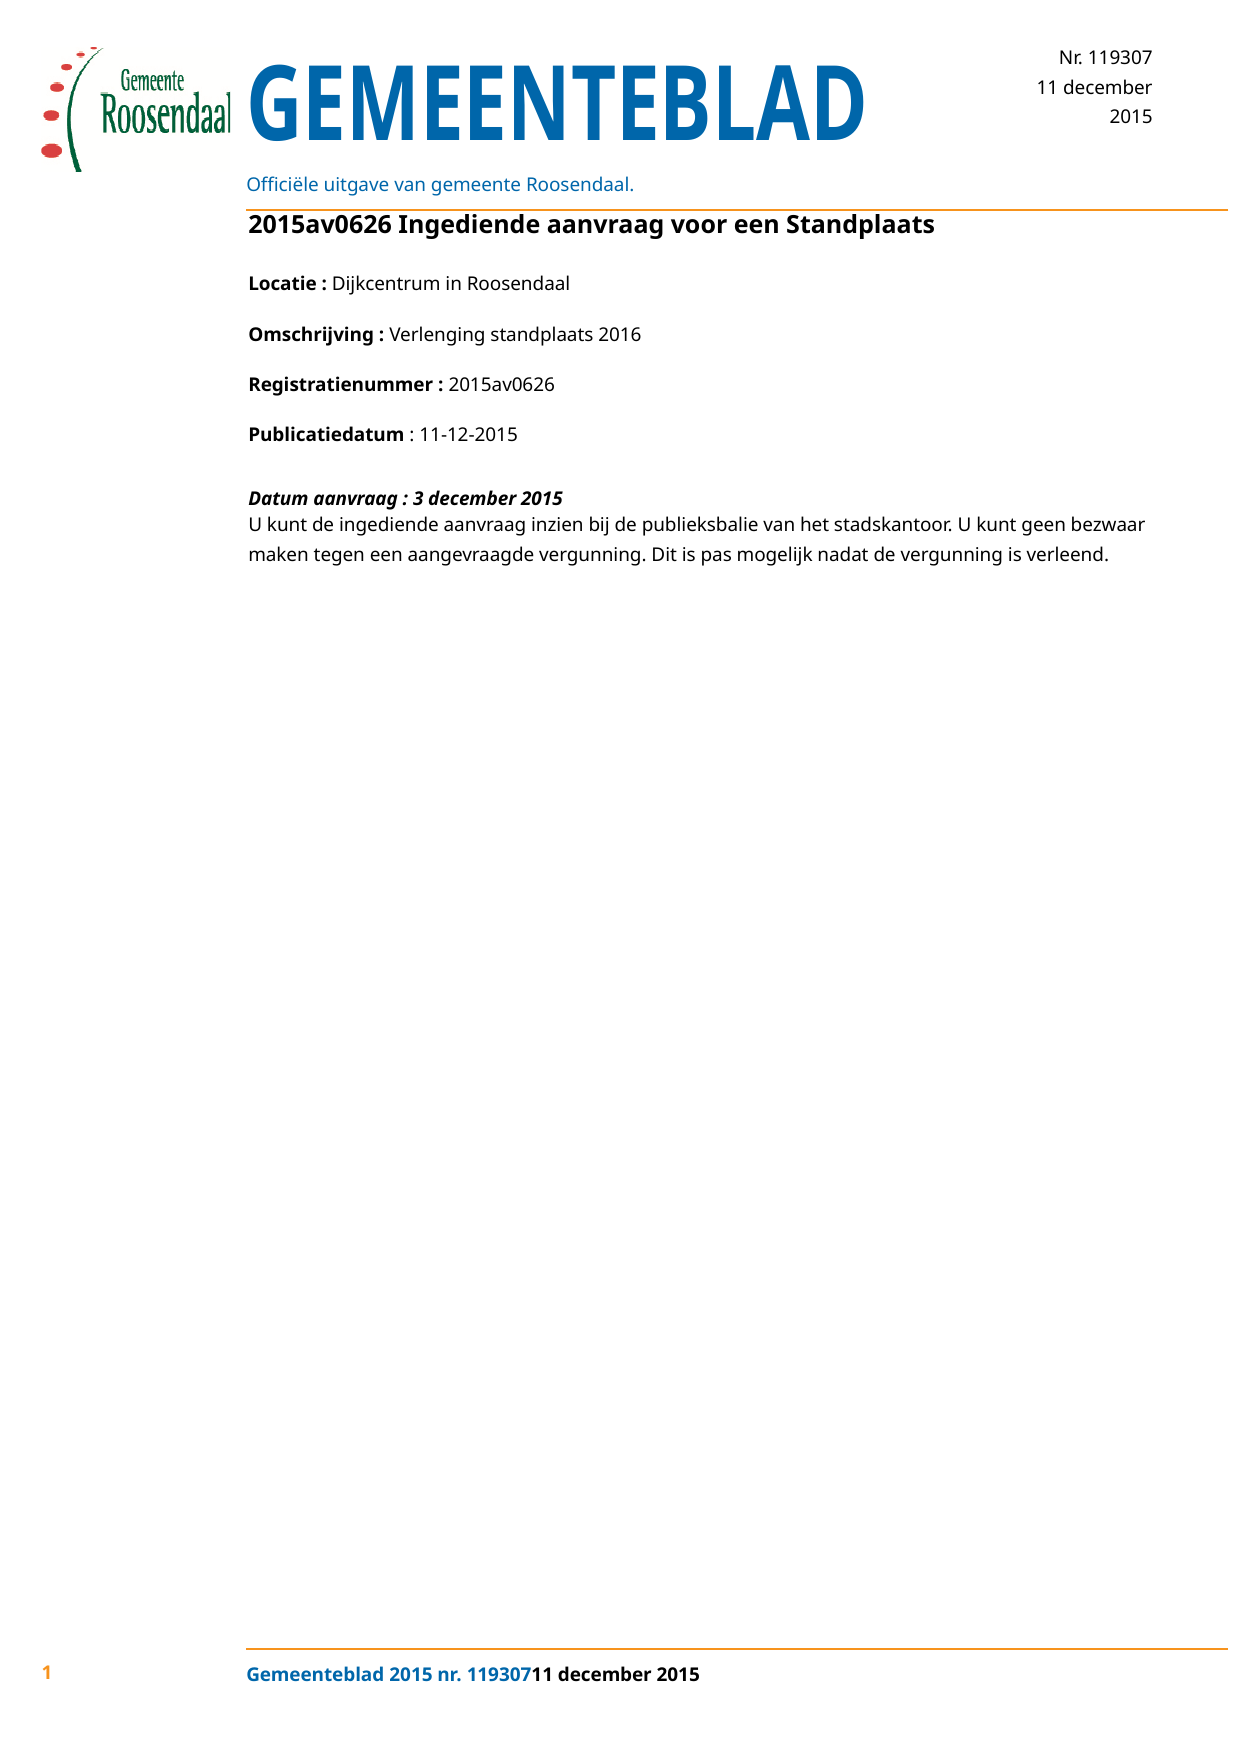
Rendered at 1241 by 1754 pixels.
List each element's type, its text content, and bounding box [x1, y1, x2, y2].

text Omschrijving : Verlenging standplaats 2016 [248, 321, 1152, 346]
text Registratienummer : 2015av0626 [248, 371, 1152, 397]
text 2015av0626 Ingediende aanvraag voor een Standplaats [248, 211, 1152, 241]
picture [41, 47, 231, 172]
text Datum aanvraag : 3 december 2015 [248, 486, 1152, 511]
text Publicatiedatum : 11-12-2015 [248, 422, 1152, 447]
text Locatie : Dijkcentrum in Roosendaal [248, 270, 1152, 296]
text U kunt de ingediende aanvraag inzien bij de publieksbalie van het stadskantoor. U kunt geen bezwaar maken tegen een aangevraagde vergunning. Dit is pas mogelijk nadat de vergunning is verleend. [248, 511, 1152, 567]
